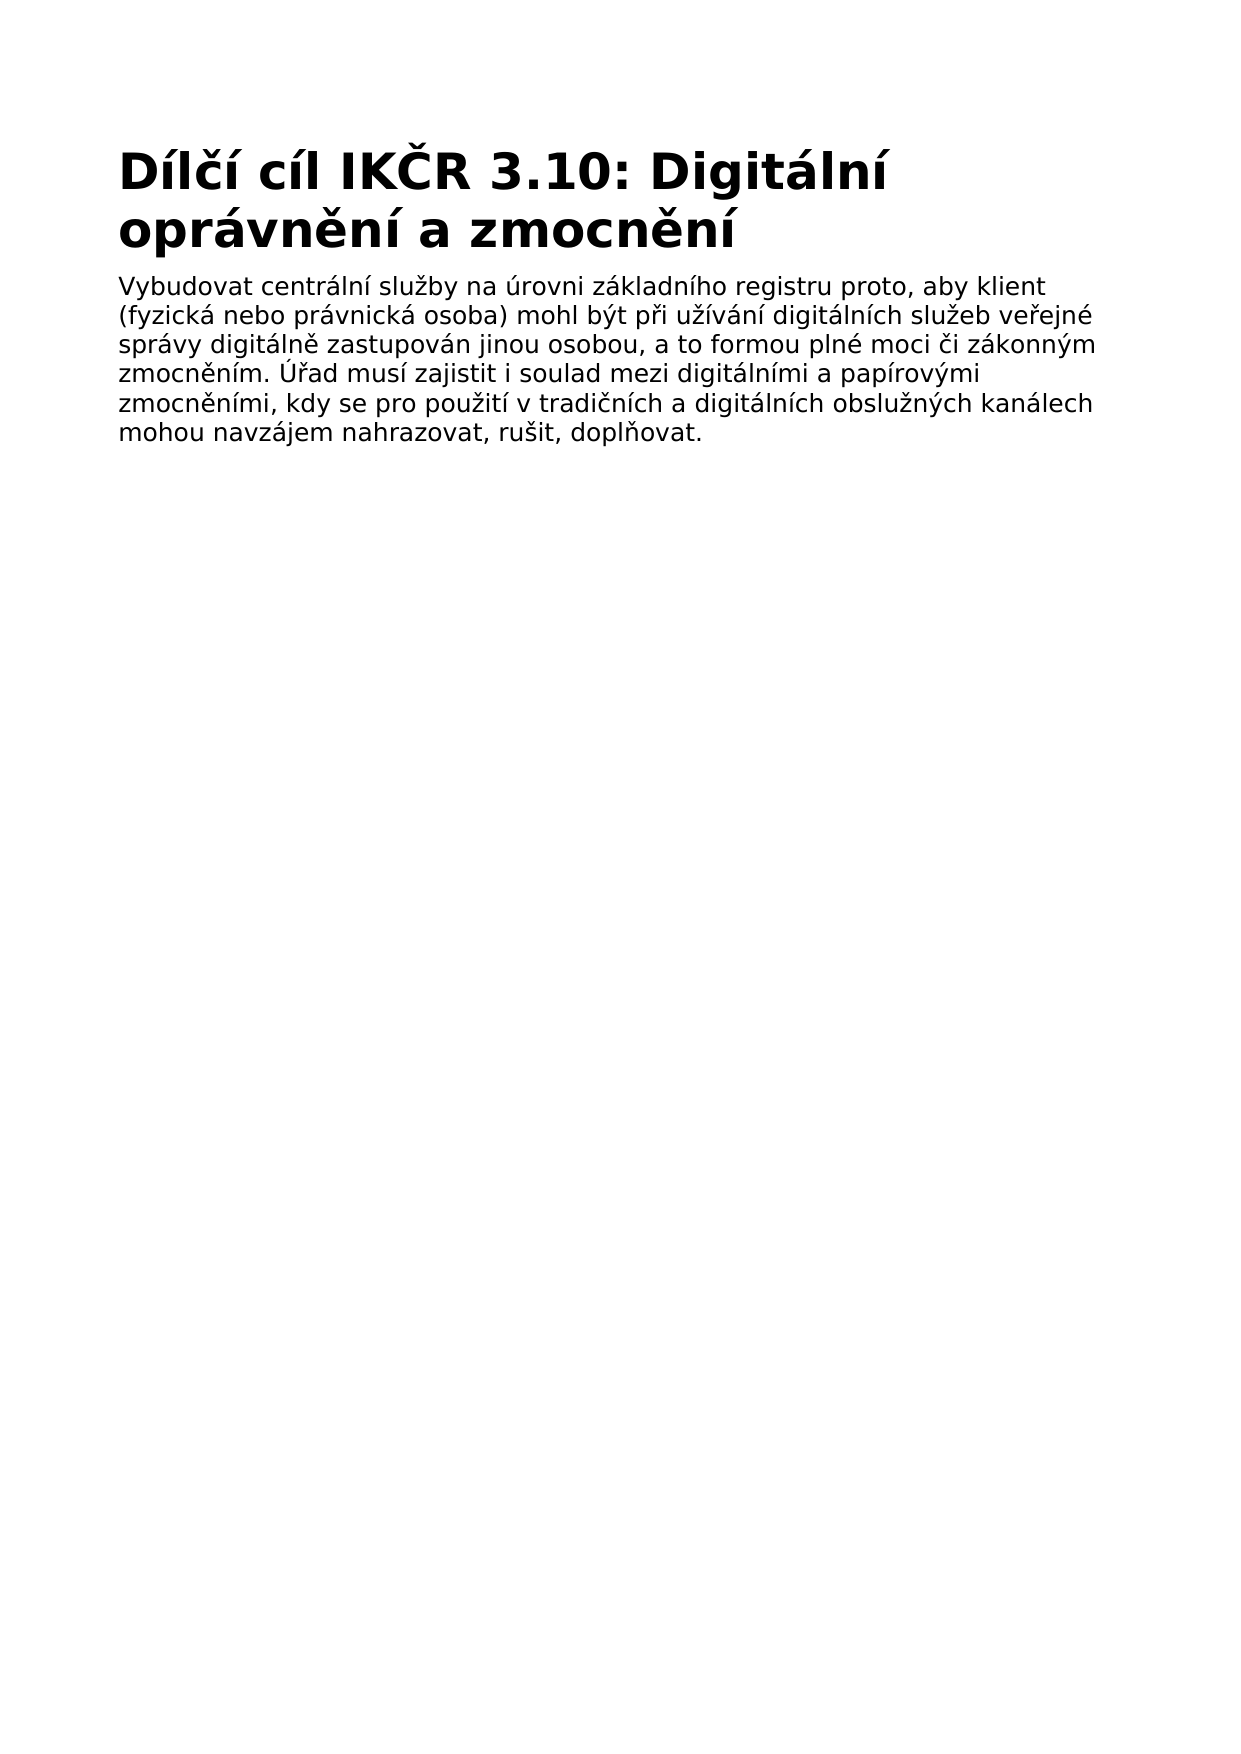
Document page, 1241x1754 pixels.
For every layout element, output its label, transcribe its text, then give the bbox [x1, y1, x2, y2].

subtitle Dílčí cíl IKČR 3.10: Digitální oprávnění a zmocnění [118, 143, 1122, 259]
text Vybudovat centrální služby na úrovni základního registru proto, aby klient (fyzická nebo právnická osoba) mohl být při užívání digitálních služeb veřejné správy digitálně zastupován jinou osobou, a to formou plné moci či zákonným zmocněním. Úřad musí zajistit i soulad mezi digitálními a papírovými zmocněními, kdy se pro použití v tradičních a digitálních obslužných kanálech mohou navzájem nahrazovat, rušit, doplňovat. [118, 272, 1122, 447]
